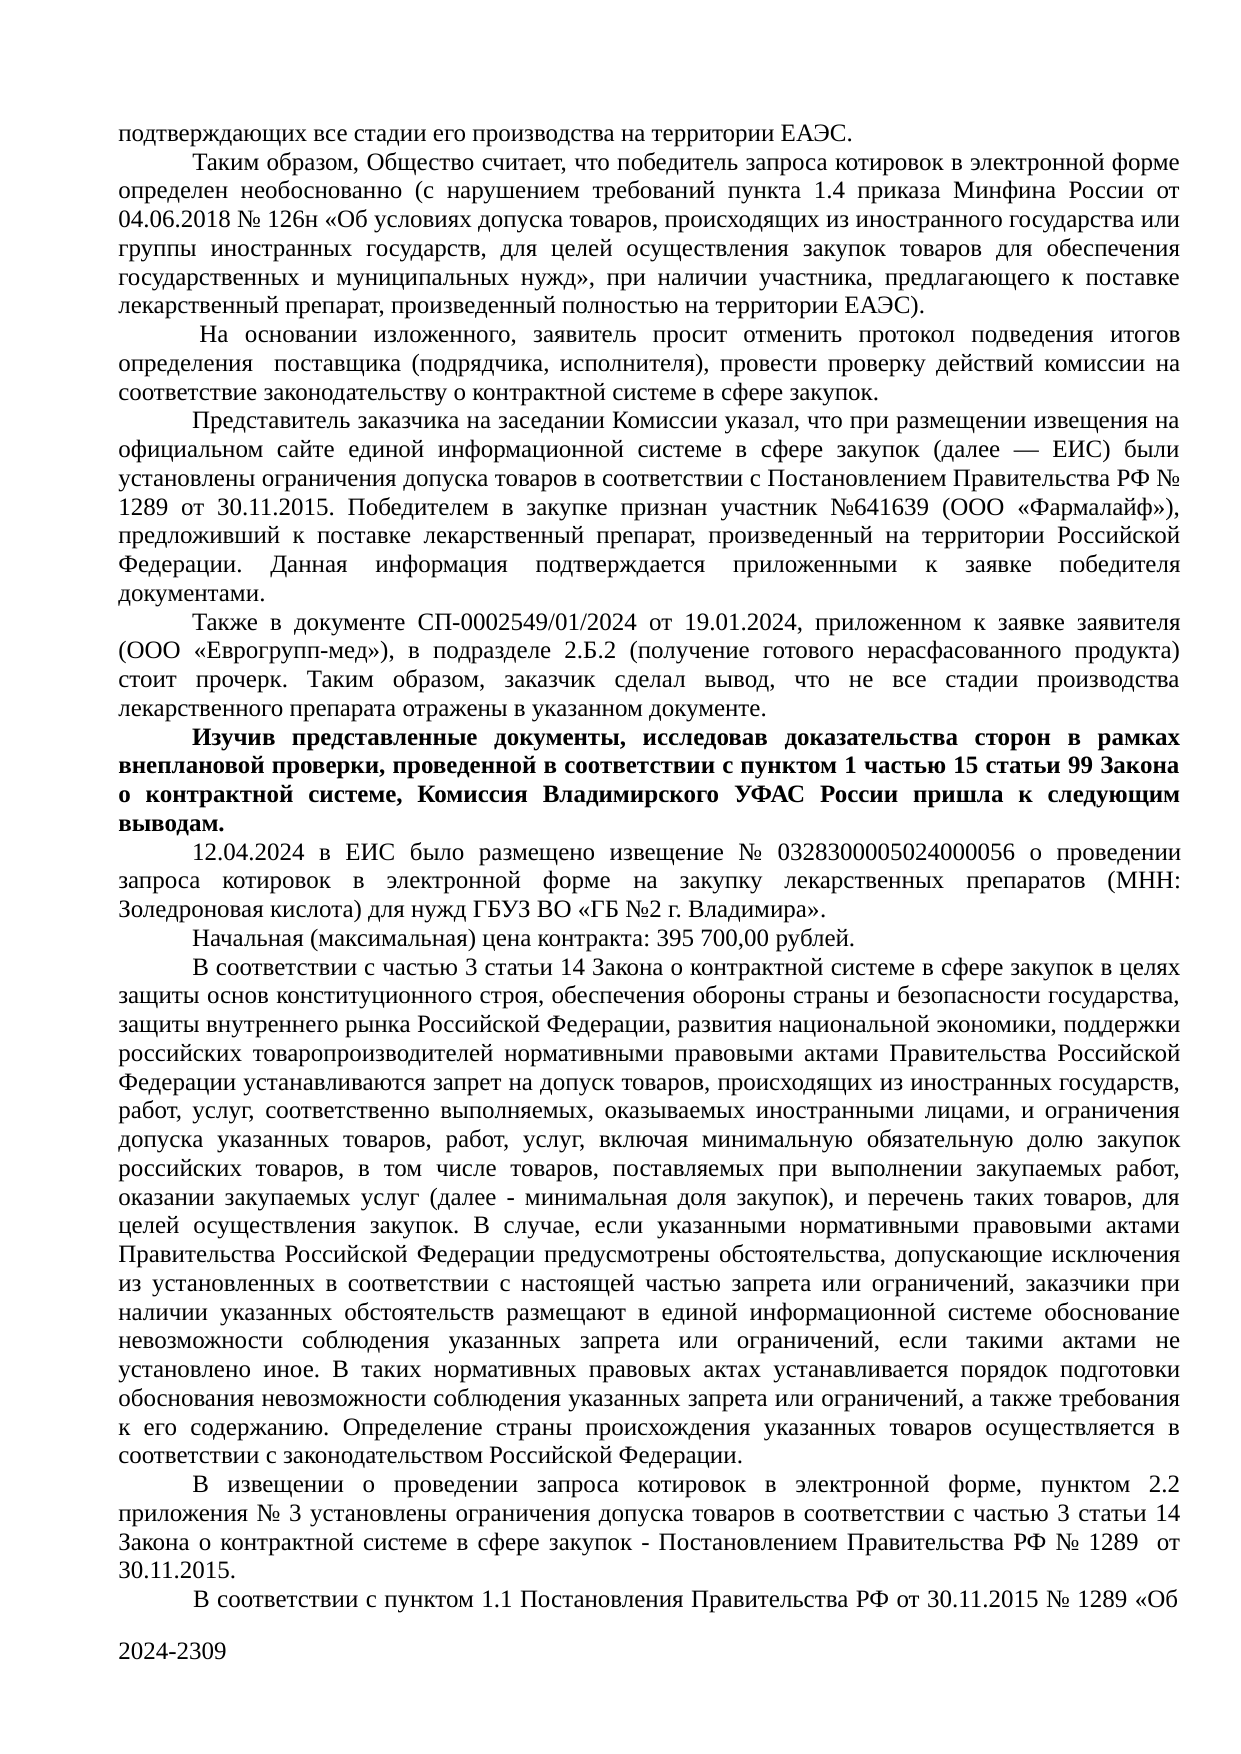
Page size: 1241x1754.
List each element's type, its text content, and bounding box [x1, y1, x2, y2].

text подтверждающих все стадии его производства на территории ЕАЭС. [118, 118, 1181, 147]
text В соответствии с пунктом 1.1 Постановления Правительства РФ от 30.11.2015 № 1289 «Об [118, 1584, 1181, 1613]
text Таким образом, Общество считает, что победитель запроса котировок в электронной форме определен необоснованно (с нарушением требований пункта 1.4 приказа Минфина России от 04.06.2018 № 126н «Об условиях допуска товаров, происходящих из иностранного государства или группы иностранных государств, для целей осуществления закупок товаров для обеспечения государственных и муниципальных нужд», при наличии участника, предлагающего к поставке лекарственный препарат, произведенный полностью на территории ЕАЭС). [118, 147, 1181, 319]
text В извещении о проведении запроса котировок в электронной форме, пунктом 2.2 приложения № 3 установлены ограничения допуска товаров в соответствии с частью 3 статьи 14 Закона о контрактной системе в сфере закупок - Постановлением Правительства РФ № 1289 от 30.11.2015. [118, 1469, 1181, 1584]
text Представитель заказчика на заседании Комиссии указал, что при размещении извещения на официальном сайте единой информационной системе в сфере закупок (далее — ЕИС) были установлены ограничения допуска товаров в соответствии с Постановлением Правительства РФ № 1289 от 30.11.2015. Победителем в закупке признан участник №641639 (ООО «Фармалайф»), предложивший к поставке лекарственный препарат, произведенный на территории Российской Федерации. Данная информация подтверждается приложенными к заявке победителя документами. [118, 406, 1181, 607]
text Начальная (максимальная) цена контракта: 395 700,00 рублей. [118, 923, 1181, 952]
text Изучив представленные документы, исследовав доказательства сторон в рамках внеплановой проверки, проведенной в соответствии с пунктом 1 частью 15 статьи 99 Закона о контрактной системе, Комиссия Владимирского УФАС России пришла к следующим выводам. [118, 722, 1181, 837]
text В соответствии с частью 3 статьи 14 Закона о контрактной системе в сфере закупок в целях защиты основ конституционного строя, обеспечения обороны страны и безопасности государства, защиты внутреннего рынка Российской Федерации, развития национальной экономики, поддержки российских товаропроизводителей нормативными правовыми актами Правительства Российской Федерации устанавливаются запрет на допуск товаров, происходящих из иностранных государств, работ, услуг, соответственно выполняемых, оказываемых иностранными лицами, и ограничения допуска указанных товаров, работ, услуг, включая минимальную обязательную долю закупок российских товаров, в том числе товаров, поставляемых при выполнении закупаемых работ, оказании закупаемых услуг (далее - минимальная доля закупок), и перечень таких товаров, для целей осуществления закупок. В случае, если указанными нормативными правовыми актами Правительства Российской Федерации предусмотрены обстоятельства, допускающие исключения из установленных в соответствии с настоящей частью запрета или ограничений, заказчики при наличии указанных обстоятельств размещают в единой информационной системе обоснование невозможности соблюдения указанных запрета или ограничений, если такими актами не установлено иное. В таких нормативных правовых актах устанавливается порядок подготовки обоснования невозможности соблюдения указанных запрета или ограничений, а также требования к его содержанию. Определение страны происхождения указанных товаров осуществляется в соответствии с законодательством Российской Федерации. [118, 952, 1181, 1469]
text На основании изложенного, заявитель просит отменить протокол подведения итогов определения поставщика (подрядчика, исполнителя), провести проверку действий комиссии на соответствие законодательству о контрактной системе в сфере закупок. [118, 319, 1181, 406]
text Также в документе СП-0002549/01/2024 от 19.01.2024, приложенном к заявке заявителя (ООО «Еврогрупп-мед»), в подразделе 2.Б.2 (получение готового нерасфасованного продукта) стоит прочерк. Таким образом, заказчик сделал вывод, что не все стадии производства лекарственного препарата отражены в указанном документе. [118, 607, 1181, 722]
text 12.04.2024 в ЕИС было размещено извещение № 0328300005024000056 о проведении запроса котировок в электронной форме на закупку лекарственных препаратов (МНН: Золедроновая кислота) для нужд ГБУЗ ВО «ГБ №2 г. Владимира». [118, 837, 1181, 923]
